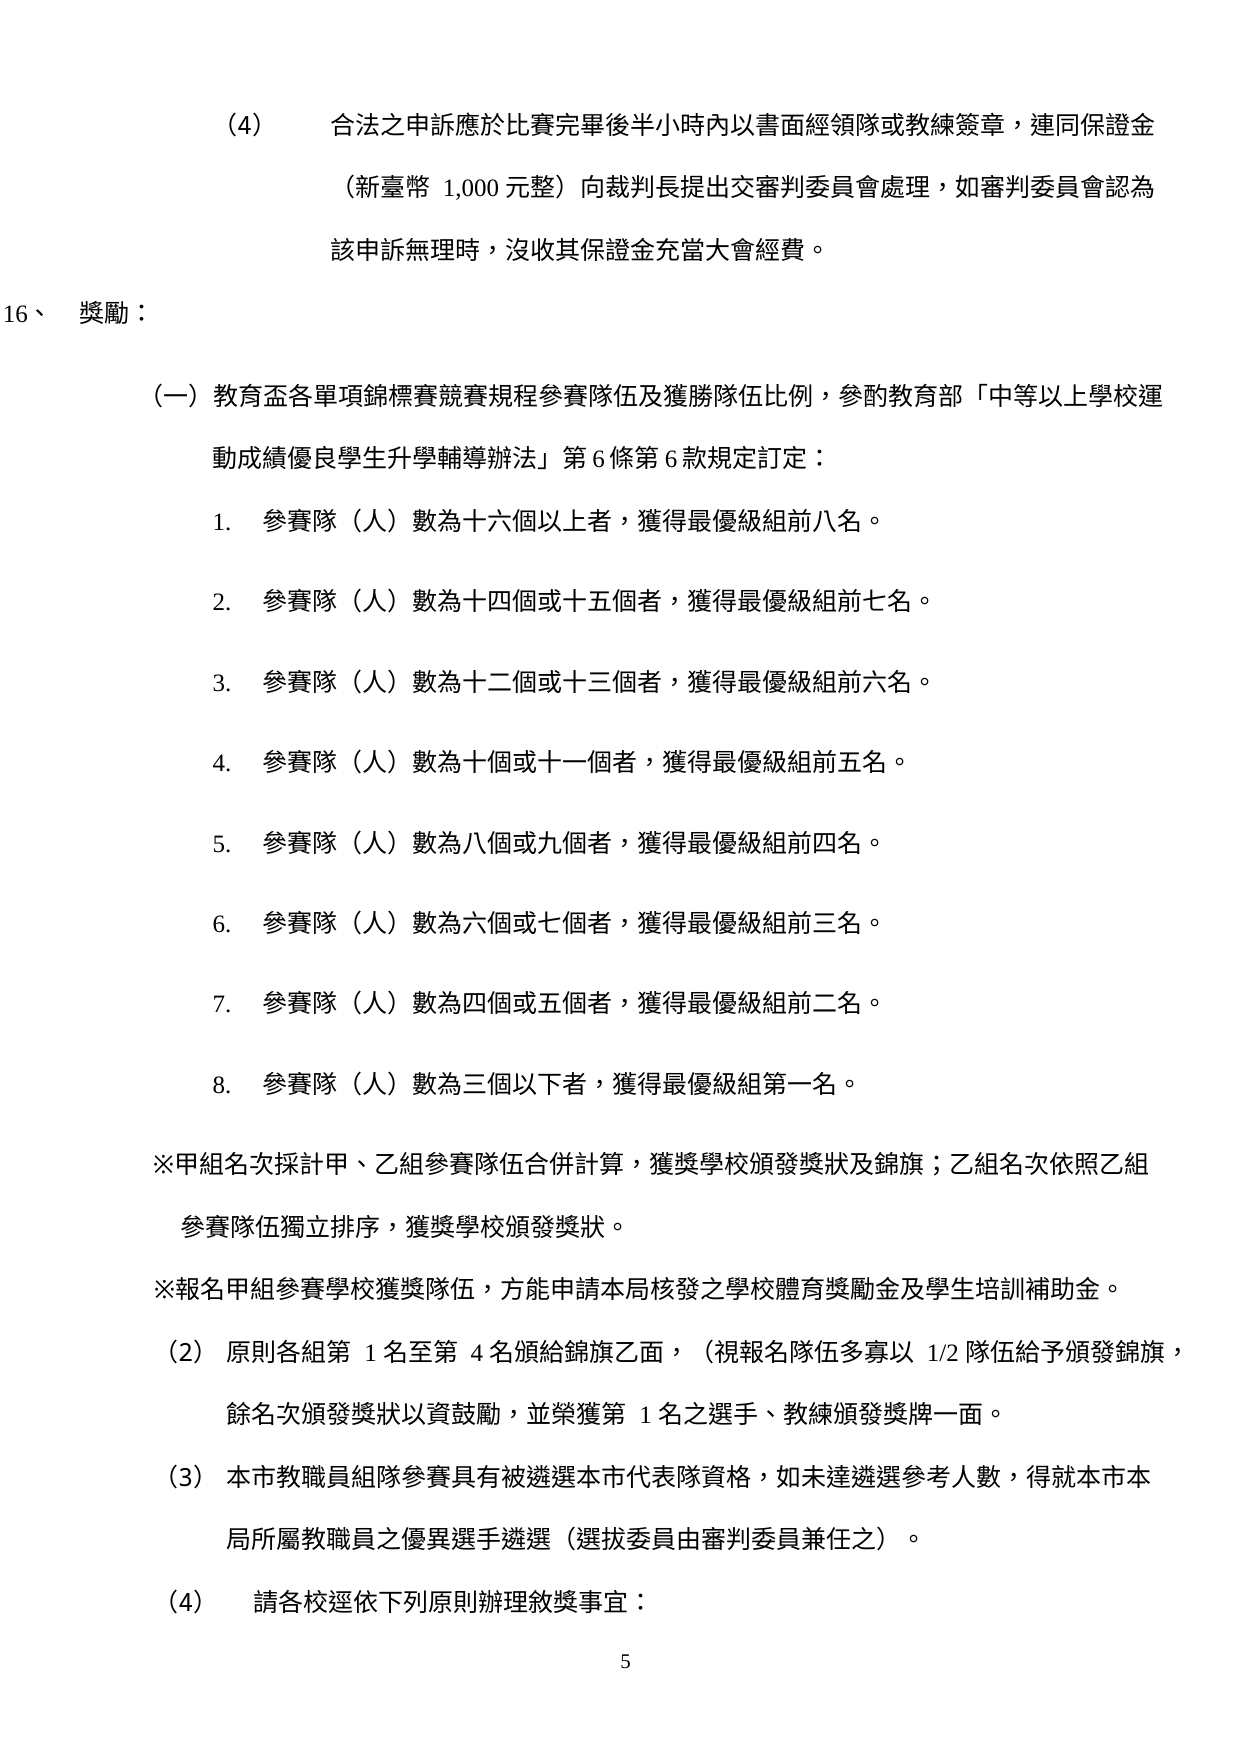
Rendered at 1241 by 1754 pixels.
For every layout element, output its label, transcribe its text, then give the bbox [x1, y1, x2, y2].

list 參賽隊（人）數為十六個以上者，獲得最優級組前八名。 [212, 478, 1172, 540]
list 合法之申訴應於比賽完畢後半小時內以書面經領隊或教練簽章，連同保證金（新臺幣 1,000 元整）向裁判長提出交審判委員會處理，如審判委員會認為該申訴無理時，沒收其保證金充當大會經費。 [212, 82, 1172, 269]
list 本市教職員組隊參賽具有被遴選本市代表隊資格，如未達遴選參考人數，得就本市本局所屬教職員之優異選手遴選（選拔委員由審判委員兼任之）。 [153, 1434, 1172, 1559]
subtitle ※報名甲組參賽學校獲獎隊伍，方能申請本局核發之學校體育獎勵金及學生培訓補助金。 [154, 1246, 1172, 1309]
subtitle ※甲組名次採計甲、乙組參賽隊伍合併計算，獲獎學校頒發獎狀及錦旗；乙組名次依照乙組參賽隊伍獨立排序，獲獎學校頒發獎狀。 [153, 1121, 1172, 1246]
list 參賽隊（人）數為八個或九個者，獲得最優級組前四名。 [212, 799, 1172, 862]
list 參賽隊（人）數為十二個或十三個者，獲得最優級組前六名。 [212, 639, 1172, 701]
list 請各校逕依下列原則辦理敘獎事宜： [153, 1559, 1172, 1622]
list 參賽隊（人）數為十四個或十五個者，獲得最優級組前七名。 [212, 558, 1172, 621]
list 參賽隊（人）數為三個以下者，獲得最優級組第一名。 [212, 1041, 1172, 1103]
list 參賽隊（人）數為四個或五個者，獲得最優級組前二名。 [212, 960, 1172, 1023]
list 參賽隊（人）數為六個或七個者，獲得最優級組前三名。 [212, 880, 1172, 942]
list 原則各組第 1 名至第 4 名頒給錦旗乙面，（視報名隊伍多寡以 1/2 隊伍給予頒發錦旗，餘名次頒發獎狀以資鼓勵，並榮獲第 1 名之選手、教練頒發獎牌一面。 [153, 1309, 1172, 1434]
list 參賽隊（人）數為十個或十一個者，獲得最優級組前五名。 [212, 719, 1172, 782]
list 獎勵： [3, 269, 1172, 332]
subtitle （一）教育盃各單項錦標賽競賽規程參賽隊伍及獲勝隊伍比例，參酌教育部「中等以上學校運動成績優良學生升學輔導辦法」第6條第6款規定訂定： [138, 352, 1172, 477]
